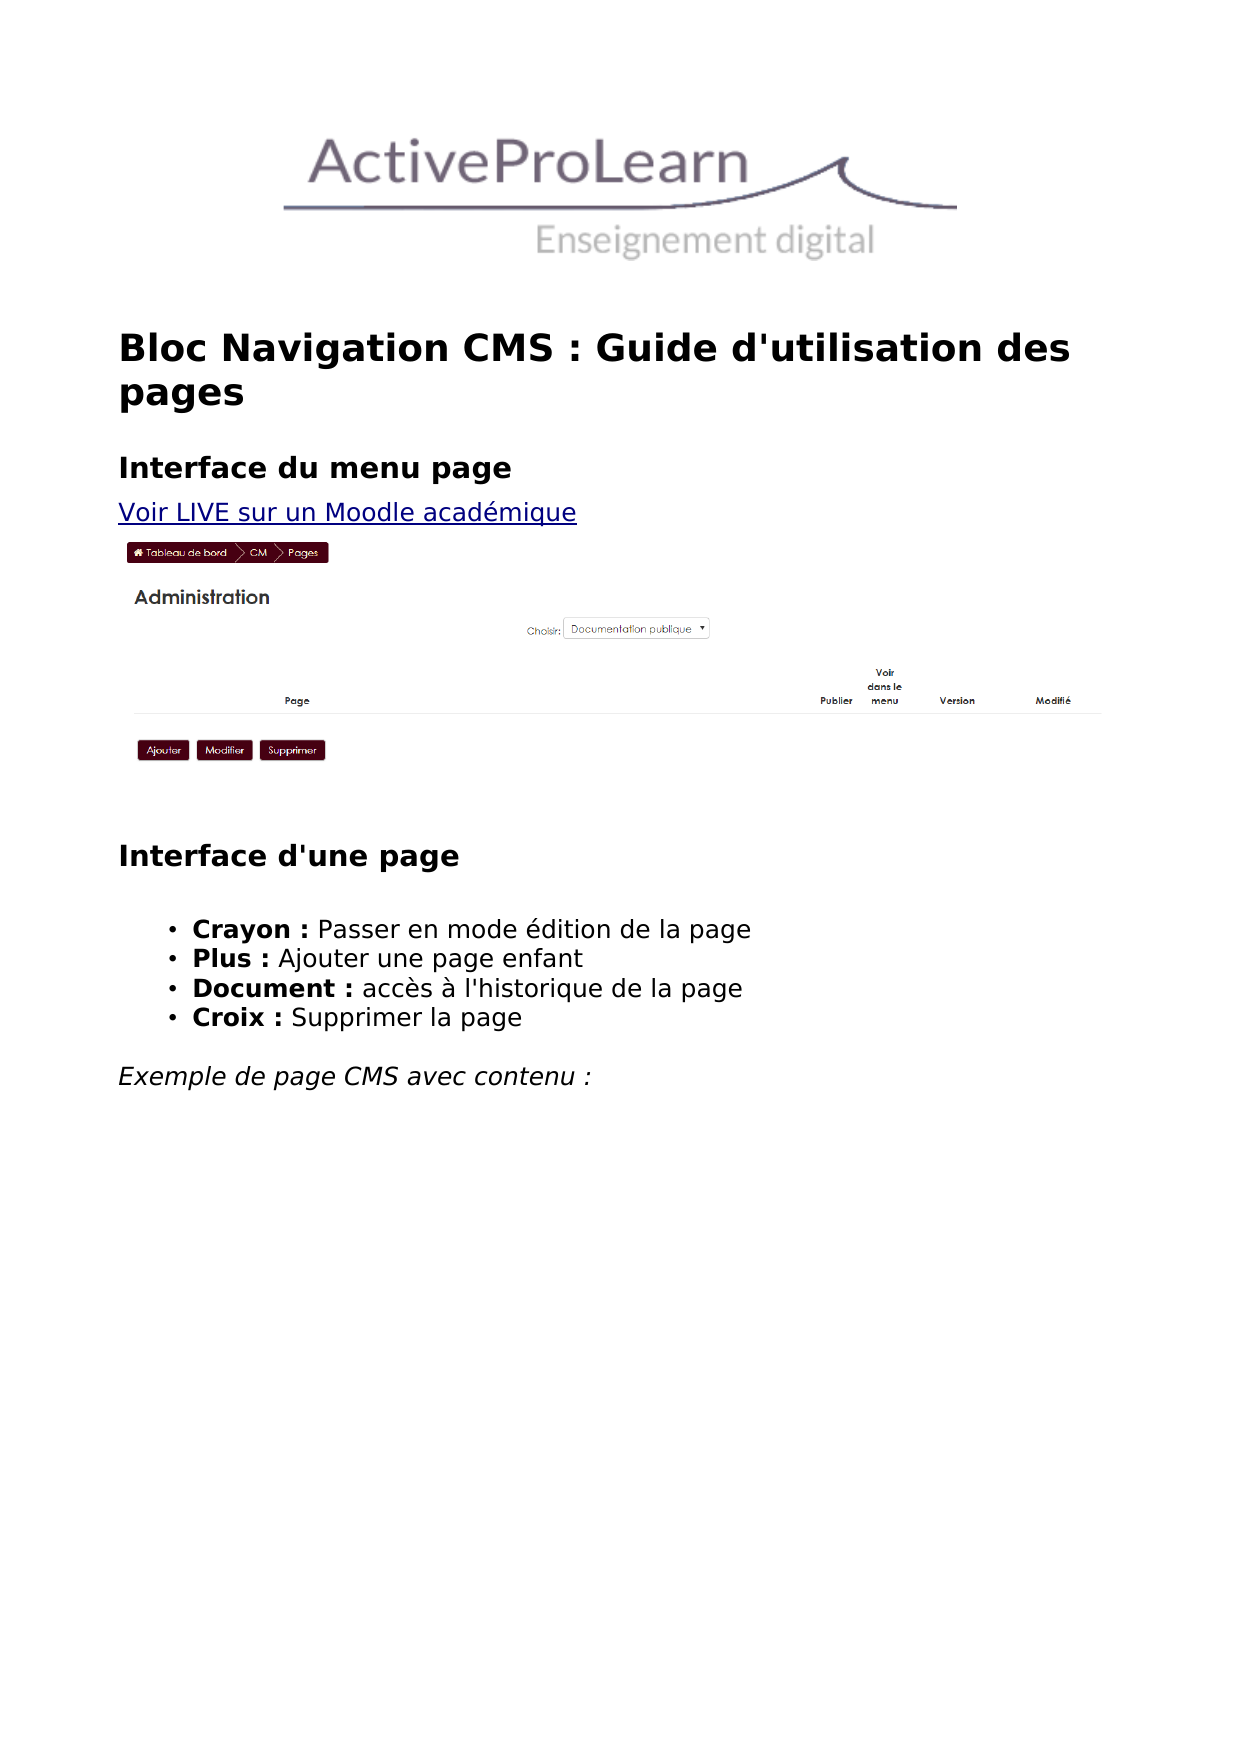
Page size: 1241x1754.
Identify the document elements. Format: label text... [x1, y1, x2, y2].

picture [283, 118, 957, 261]
subtitle Interface d'une page [118, 839, 1122, 873]
list Document : accès à l'historique de la page [177, 974, 1122, 1003]
subtitle Interface du menu page [118, 452, 1122, 486]
text Exemple de page CMS avec contenu : [118, 1062, 1122, 1091]
text Voir LIVE sur un Moodle académique [118, 498, 1122, 527]
list Croix : Supprimer la page [177, 1003, 1122, 1032]
list Plus : Ajouter une page enfant [177, 945, 1122, 974]
subtitle Bloc Navigation CMS : Guide d'utilisation des pages [118, 327, 1122, 414]
picture [118, 540, 1123, 773]
list Crayon : Passer en mode édition de la page [177, 916, 1122, 945]
